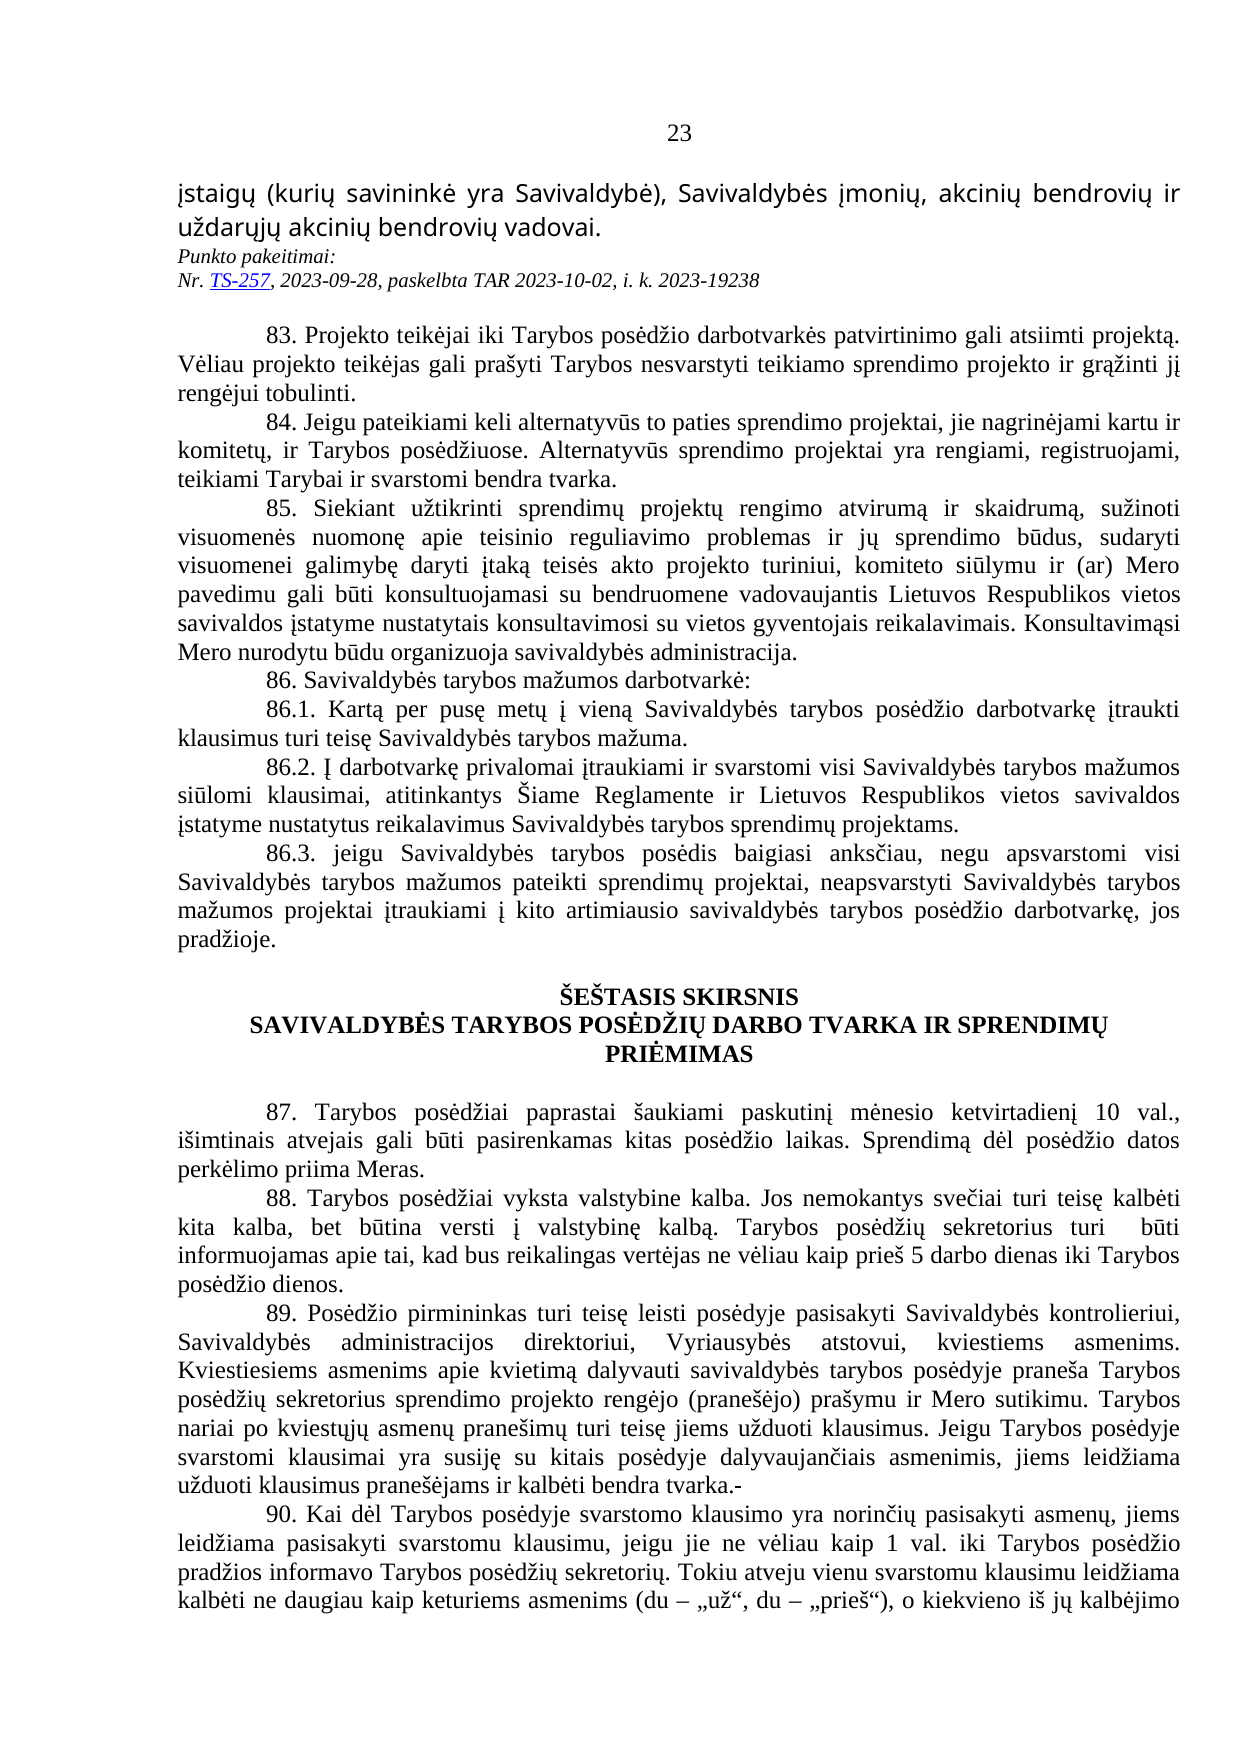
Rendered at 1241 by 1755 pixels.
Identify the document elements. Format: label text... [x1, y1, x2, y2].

text 89. Posėdžio pirmininkas turi teisę leisti posėdyje pasisakyti Savivaldybės kontrolieriui, Savivaldybės administracijos direktoriui, Vyriausybės atstovui, kviestiems asmenims. Kviestiesiems asmenims apie kvietimą dalyvauti savivaldybės tarybos posėdyje praneša Tarybos posėdžių sekretorius sprendimo projekto rengėjo (pranešėjo) prašymu ir Mero sutikimu. Tarybos nariai po kviestųjų asmenų pranešimų turi teisę jiems užduoti klausimus. Jeigu Tarybos posėdyje svarstomi klausimai yra susiję su kitais posėdyje dalyvaujančiais asmenimis, jiems leidžiama užduoti klausimus pranešėjams ir kalbėti bendra tvarka. [177, 1298, 1181, 1499]
text 86.3. jeigu Savivaldybės tarybos posėdis baigiasi anksčiau, negu apsvarstomi visi Savivaldybės tarybos mažumos pateikti sprendimų projektai, neapsvarstyti Savivaldybės tarybos mažumos projektai įtraukiami į kito artimiausio savivaldybės tarybos posėdžio darbotvarkę, jos pradžioje. [177, 838, 1181, 953]
text 86.1. Kartą per pusę metų į vieną Savivaldybės tarybos posėdžio darbotvarkę įtraukti klausimus turi teisę Savivaldybės tarybos mažuma. [177, 694, 1181, 752]
text 88. Tarybos posėdžiai vyksta valstybine kalba. Jos nemokantys svečiai turi teisę kalbėti kita kalba, bet būtina versti į valstybinę kalbą. Tarybos posėdžių sekretorius turi būti informuojamas apie tai, kad bus reikalingas vertėjas ne vėliau kaip prieš 5 darbo dienas iki Tarybos posėdžio dienos. [177, 1183, 1181, 1298]
text 84. Jeigu pateikiami keli alternatyvūs to paties sprendimo projektai, jie nagrinėjami kartu ir komitetų, ir Tarybos posėdžiuose. Alternatyvūs sprendimo projektai yra rengiami, registruojami, teikiami Tarybai ir svarstomi bendra tvarka. [177, 407, 1181, 493]
text 85. Siekiant užtikrinti sprendimų projektų rengimo atvirumą ir skaidrumą, sužinoti visuomenės nuomonę apie teisinio reguliavimo problemas ir jų sprendimo būdus, sudaryti visuomenei galimybę daryti įtaką teisės akto projekto turiniui, komiteto siūlymu ir (ar) Mero pavedimu gali būti konsultuojamasi su bendruomene vadovaujantis Lietuvos Respublikos vietos savivaldos įstatyme nustatytais konsultavimosi su vietos gyventojais reikalavimais. Konsultavimąsi Mero nurodytu būdu organizuoja savivaldybės administracija. [177, 493, 1181, 666]
text SAVIVALDYBĖS TARYBOS POSĖDŽIŲ DARBO TVARKA IR SPRENDIMŲ PRIĖMIMAS [177, 1011, 1181, 1068]
text Punkto pakeitimai: [177, 244, 1181, 268]
text 83. Projekto teikėjai iki Tarybos posėdžio darbotvarkės patvirtinimo gali atsiimti projektą. Vėliau projekto teikėjas gali prašyti Tarybos nesvarstyti teikiamo sprendimo projekto ir grąžinti jį rengėjui tobulinti. [177, 321, 1181, 407]
text įstaigų (kurių savininkė yra Savivaldybė), Savivaldybės įmonių, akcinių bendrovių ir uždarųjų akcinių bendrovių vadovai. [177, 176, 1181, 244]
text 90. Kai dėl Tarybos posėdyje svarstomo klausimo yra norinčių pasisakyti asmenų, jiems leidžiama pasisakyti svarstomu klausimu, jeigu jie ne vėliau kaip 1 val. iki Tarybos posėdžio pradžios informavo Tarybos posėdžių sekretorių. Tokiu atveju vienu svarstomu klausimu leidžiama kalbėti ne daugiau kaip keturiems asmenims (du – „už“, du – „prieš“), o kiekvieno iš jų kalbėjimo [177, 1499, 1181, 1614]
text 86. Savivaldybės tarybos mažumos darbotvarkė: [177, 666, 1181, 694]
text 87. Tarybos posėdžiai paprastai šaukiami paskutinį mėnesio ketvirtadienį 10 val., išimtinais atvejais gali būti pasirenkamas kitas posėdžio laikas. Sprendimą dėl posėdžio datos perkėlimo priima Meras. [177, 1097, 1181, 1183]
text ŠEŠTASIS SKIRSNIS [177, 982, 1181, 1011]
text Nr. TS-257, 2023-09-28, paskelbta TAR 2023-10-02, i. k. 2023-19238 [177, 268, 1181, 292]
text 86.2. Į darbotvarkę privalomai įtraukiami ir svarstomi visi Savivaldybės tarybos mažumos siūlomi klausimai, atitinkantys Šiame Reglamente ir Lietuvos Respublikos vietos savivaldos įstatyme nustatytus reikalavimus Savivaldybės tarybos sprendimų projektams. [177, 752, 1181, 838]
